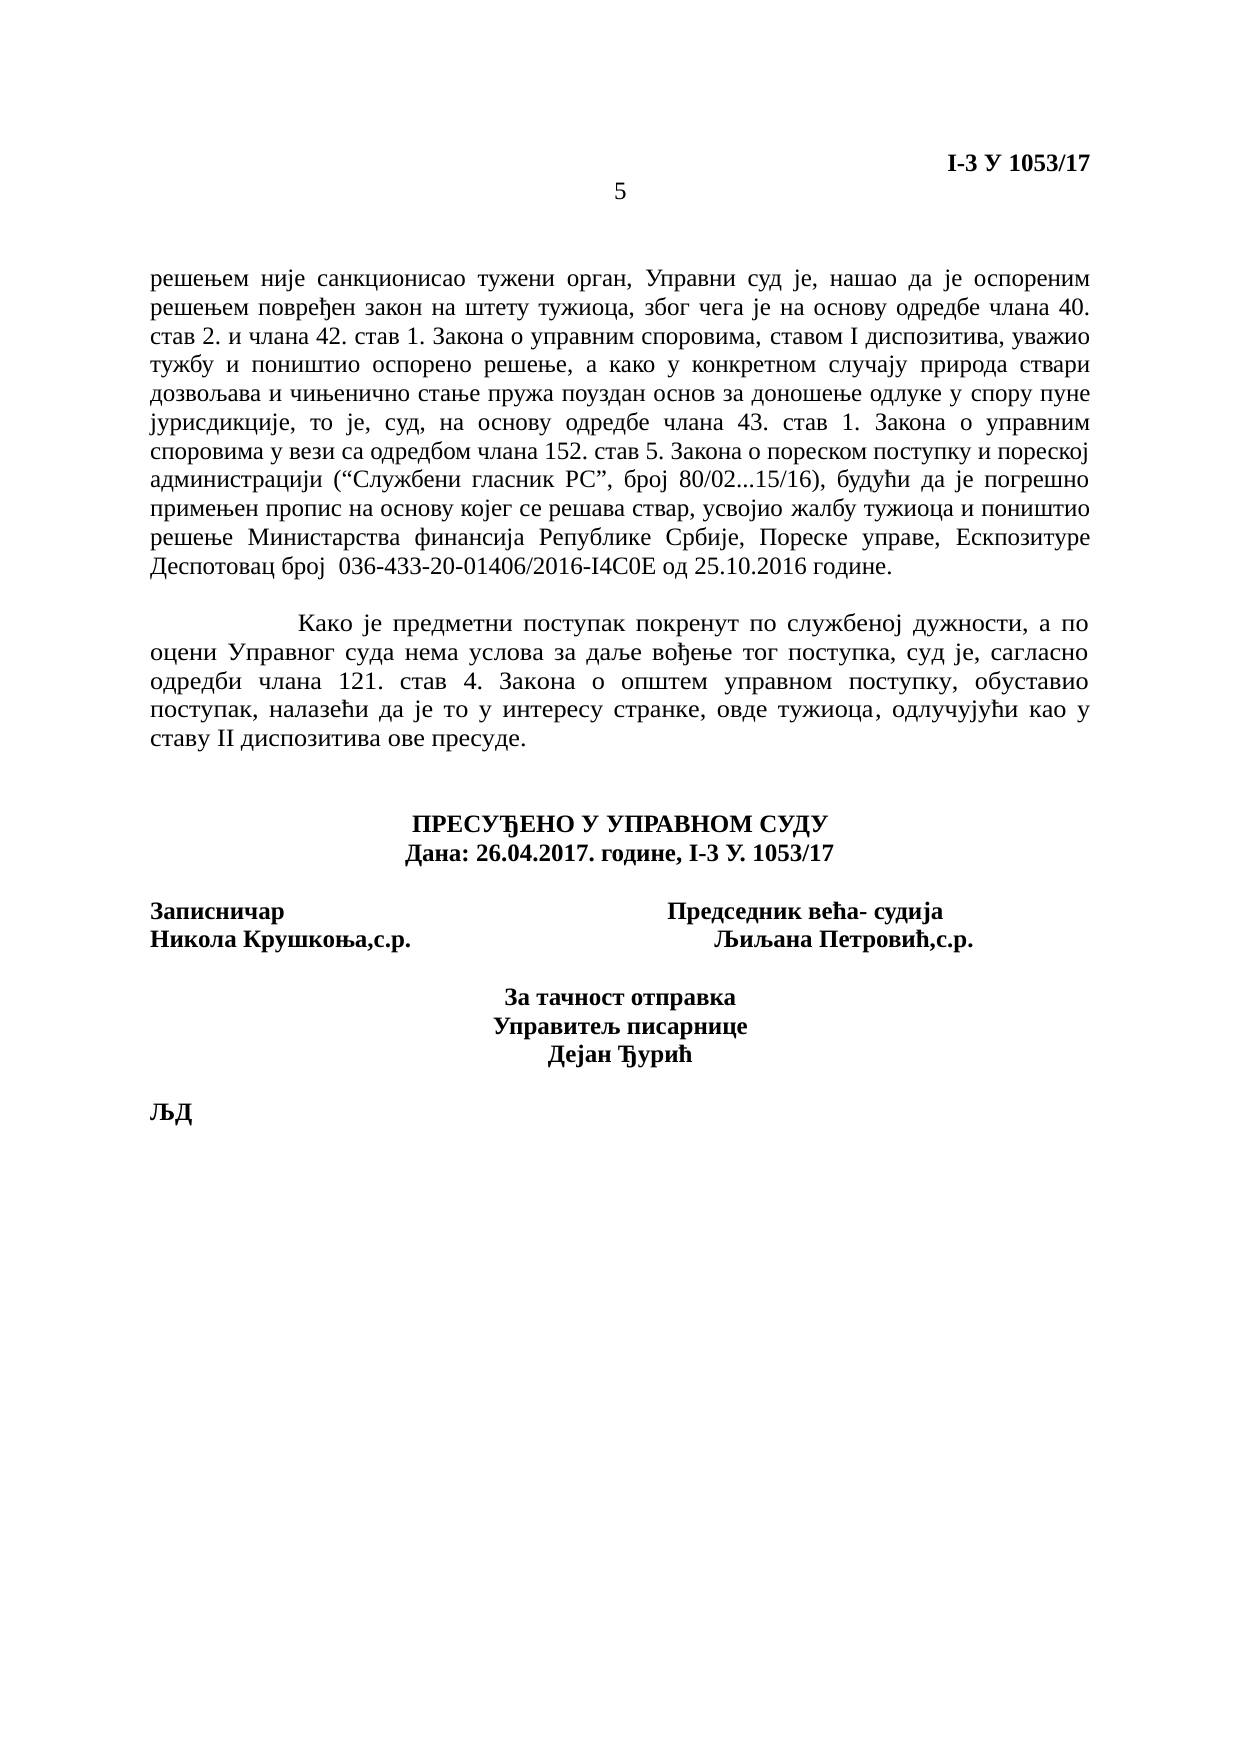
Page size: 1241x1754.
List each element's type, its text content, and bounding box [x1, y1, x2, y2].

text Дана: 26.04.2017. године, I-3 У. 1053/17 [150, 838, 1089, 867]
text Записничар Председник већа- судија [150, 896, 1089, 924]
text Никола Крушкоња,с.р. Љиљана Петровић,с.р. [150, 924, 1090, 953]
text За тачност отправка [150, 982, 1090, 1011]
text ПРЕСУЂЕНО У УПРАВНОМ СУДУ [150, 809, 1090, 838]
text Како је предметни поступак покренут по службеној дужности, а по оцени Управног суда нема услова за даље вођење тог поступка, суд је, сагласно одредби члана 121. став 4. Закона о општем управном поступку, обуставио поступак, налазећи да је то у интересу странке, овде тужиоца, одлучујући као у ставу II диспозитива ове пресуде. [150, 608, 1090, 752]
text ЉД [150, 1097, 1090, 1126]
text решењем није санкционисао тужени орган, Управни суд је, нашао да је оспореним решењем повређен закон на штету тужиоца, због чега је на основу одредбе члана 40. став 2. и члана 42. став 1. Закона о управним споровима, ставом I диспозитива, уважио тужбу и поништио оспорено решење, а како у конкретном случају природа ствари дозвољава и чињенично стање пружа поуздан основ за доношење одлуке у спору пуне јурисдикције, то је, суд, на основу одредбе члана 43. став 1. Закона о управним споровима у вези са одредбом члана 152. став 5. Закона о пореском поступку и пореској администрацији (“Службени гласник РС”, број 80/02...15/16), будући да je погрешно примењен пропис на основу којег се решава ствар, усвојио жалбу тужиоца и поништио решење Министарства финансија Републике Србије, Пореске управе, Ескпозитуре Деспотовац број 036-433-20-01406/2016-I4С0Е од 25.10.2016 године. [150, 263, 1090, 579]
text Дејан Ђурић [150, 1039, 1090, 1068]
text Управитељ писарнице [150, 1011, 1090, 1039]
